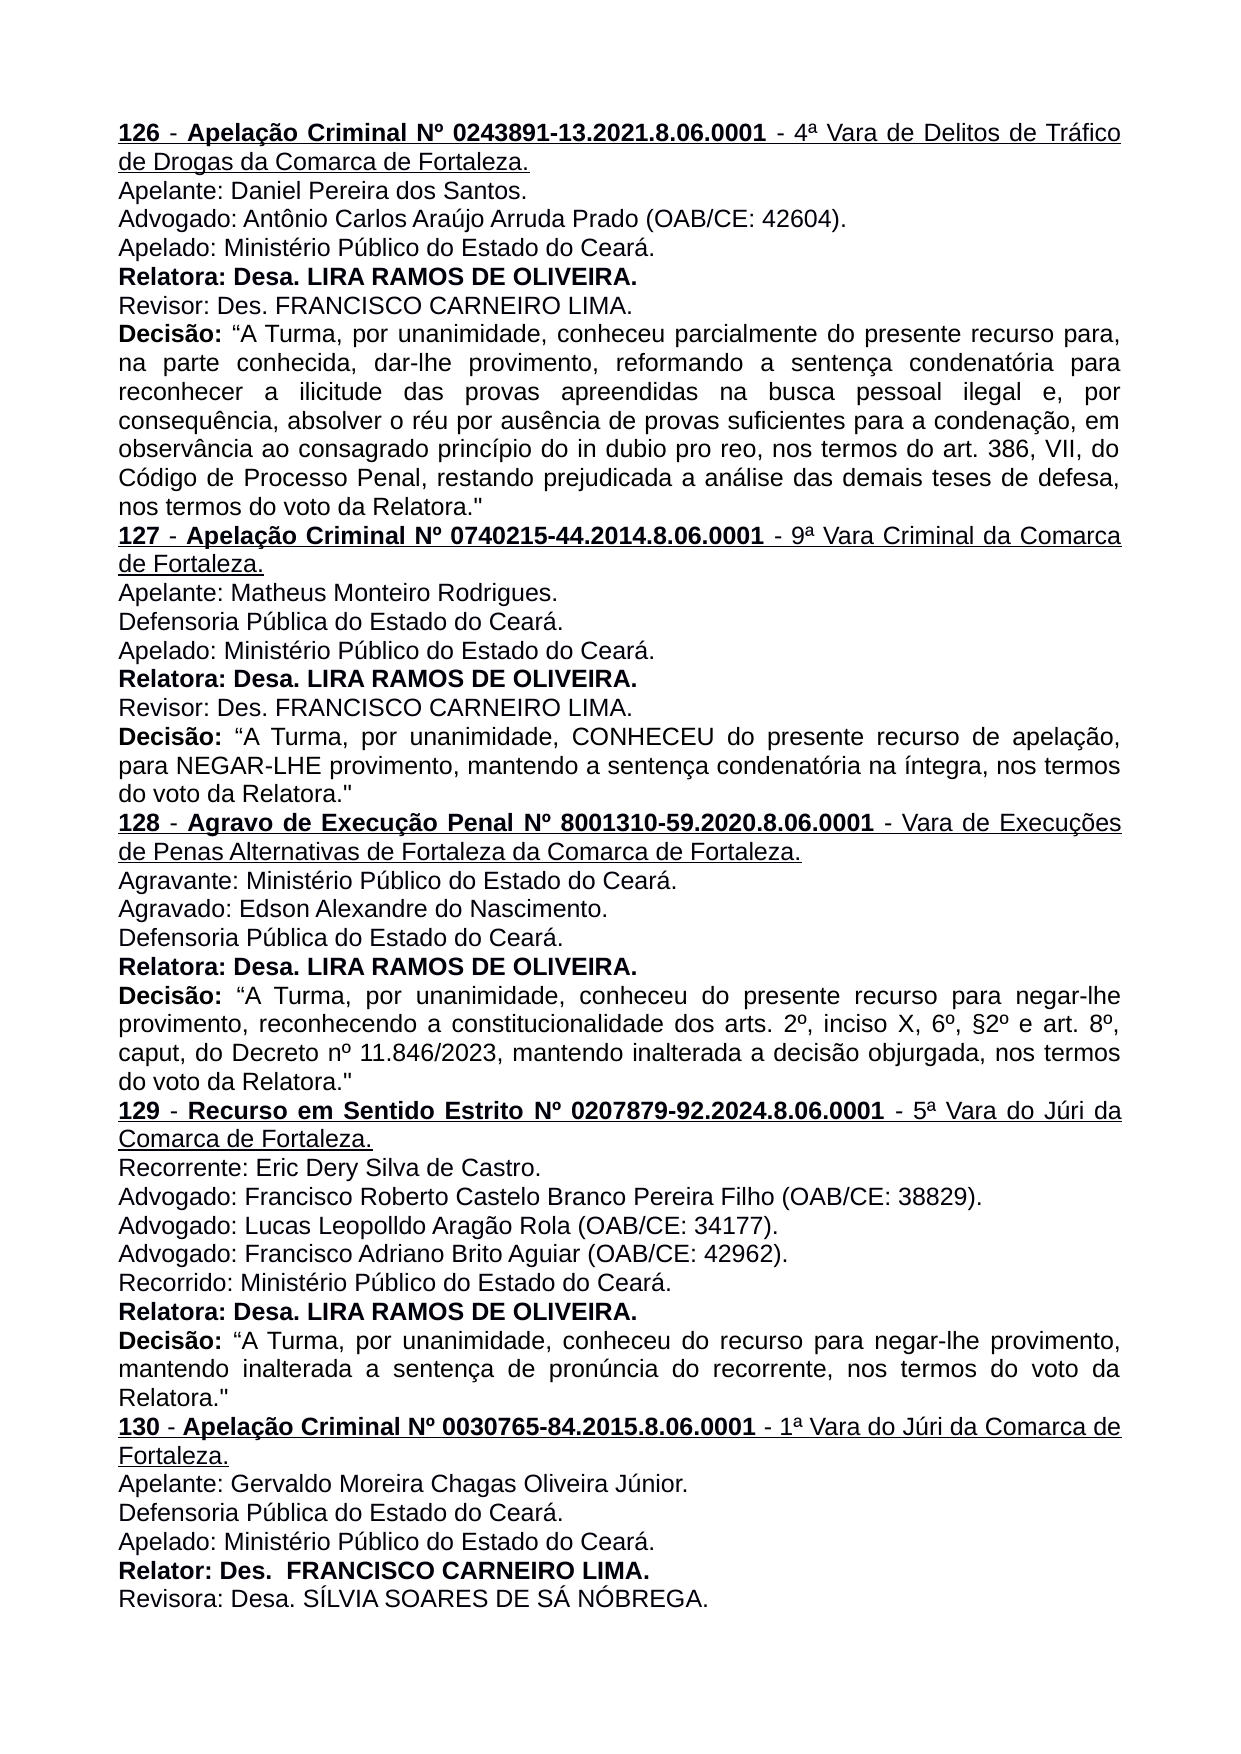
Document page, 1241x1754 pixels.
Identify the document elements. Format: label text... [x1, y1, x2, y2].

text Decisão: “A Turma, por unanimidade, CONHECEU do presente recurso de apelação, para NEGAR-LHE provimento, mantendo a sentença condenatória na íntegra, nos termos do voto da Relatora." [118, 722, 1122, 808]
text Defensoria Pública do Estado do Ceará. [118, 1498, 1122, 1527]
text Fortaleza. [118, 1438, 1122, 1469]
text 127 - Apelação Criminal Nº 0740215-44.2014.8.06.0001 - 9ª Vara Criminal da Comarca [118, 521, 1122, 546]
text Apelado: Ministério Público do Estado do Ceará. [118, 233, 1122, 262]
text 129 - Recurso em Sentido Estrito Nº 0207879-92.2024.8.06.0001 - 5ª Vara do Júri da [118, 1096, 1122, 1121]
text Advogado: Lucas Leopolldo Aragão Rola (OAB/CE: 34177). [118, 1211, 1122, 1239]
text Defensoria Pública do Estado do Ceará. [118, 923, 1122, 952]
text Revisor: Des. FRANCISCO CARNEIRO LIMA. [118, 693, 1122, 722]
text Decisão: “A Turma, por unanimidade, conheceu do recurso para negar-lhe provimento, mantendo inalterada a sentença de pronúncia do recorrente, nos termos do voto da Relatora." [118, 1326, 1122, 1412]
text Relatora: Desa. LIRA RAMOS DE OLIVEIRA. [118, 262, 1122, 291]
text Apelante: Gervaldo Moreira Chagas Oliveira Júnior. [118, 1469, 1122, 1498]
text 126 - Apelação Criminal Nº 0243891-13.2021.8.06.0001 - 4ª Vara de Delitos de Tráfico de Drogas da Comarca de Fortaleza. [118, 118, 1122, 176]
text Relatora: Desa. LIRA RAMOS DE OLIVEIRA. [118, 1297, 1122, 1326]
text Apelante: Daniel Pereira dos Santos. [118, 176, 1122, 204]
text Agravante: Ministério Público do Estado do Ceará. [118, 866, 1122, 894]
text Advogado: Francisco Adriano Brito Aguiar (OAB/CE: 42962). [118, 1239, 1122, 1268]
text Revisora: Desa. SÍLVIA SOARES DE SÁ NÓBREGA. [118, 1584, 1122, 1613]
text Apelado: Ministério Público do Estado do Ceará. [118, 1527, 1122, 1556]
text Apelante: Matheus Monteiro Rodrigues. [118, 578, 1122, 607]
text Advogado: Antônio Carlos Araújo Arruda Prado (OAB/CE: 42604). [118, 204, 1122, 233]
text Apelado: Ministério Público do Estado do Ceará. [118, 636, 1122, 664]
text 130 - Apelação Criminal Nº 0030765-84.2015.8.06.0001 - 1ª Vara do Júri da Comarca de [118, 1412, 1122, 1437]
text Recorrido: Ministério Público do Estado do Ceará. [118, 1268, 1122, 1297]
text Decisão: “A Turma, por unanimidade, conheceu parcialmente do presente recurso para, na parte conhecida, dar-lhe provimento, reformando a sentença condenatória para reconhecer a ilicitude das provas apreendidas na busca pessoal ilegal e, por consequência, absolver o réu por ausência de provas suficientes para a condenação, em observância ao consagrado princípio do in dubio pro reo, nos termos do art. 386, VII, do Código de Processo Penal, restando prejudicada a análise das demais teses de defesa, nos termos do voto da Relatora." [118, 319, 1122, 521]
text Advogado: Francisco Roberto Castelo Branco Pereira Filho (OAB/CE: 38829). [118, 1182, 1122, 1211]
text Comarca de Fortaleza. [118, 1122, 1122, 1153]
text de Fortaleza. [118, 547, 1122, 578]
text Relatora: Desa. LIRA RAMOS DE OLIVEIRA. [118, 952, 1122, 981]
text Decisão: “A Turma, por unanimidade, conheceu do presente recurso para negar-lhe provimento, reconhecendo a constitucionalidade dos arts. 2º, inciso X, 6º, §2º e art. 8º, caput, do Decreto nº 11.846/2023, mantendo inalterada a decisão objurgada, nos termos do voto da Relatora." [118, 981, 1122, 1096]
text 128 - Agravo de Execução Penal Nº 8001310-59.2020.8.06.0001 - Vara de Execuções [118, 808, 1122, 833]
text de Penas Alternativas de Fortaleza da Comarca de Fortaleza. [118, 834, 1122, 866]
text Defensoria Pública do Estado do Ceará. [118, 607, 1122, 636]
text Relator: Des. FRANCISCO CARNEIRO LIMA. [118, 1556, 1122, 1584]
text Relatora: Desa. LIRA RAMOS DE OLIVEIRA. [118, 664, 1122, 693]
text Revisor: Des. FRANCISCO CARNEIRO LIMA. [118, 291, 1122, 319]
text Agravado: Edson Alexandre do Nascimento. [118, 894, 1122, 923]
text Recorrente: Eric Dery Silva de Castro. [118, 1153, 1122, 1182]
